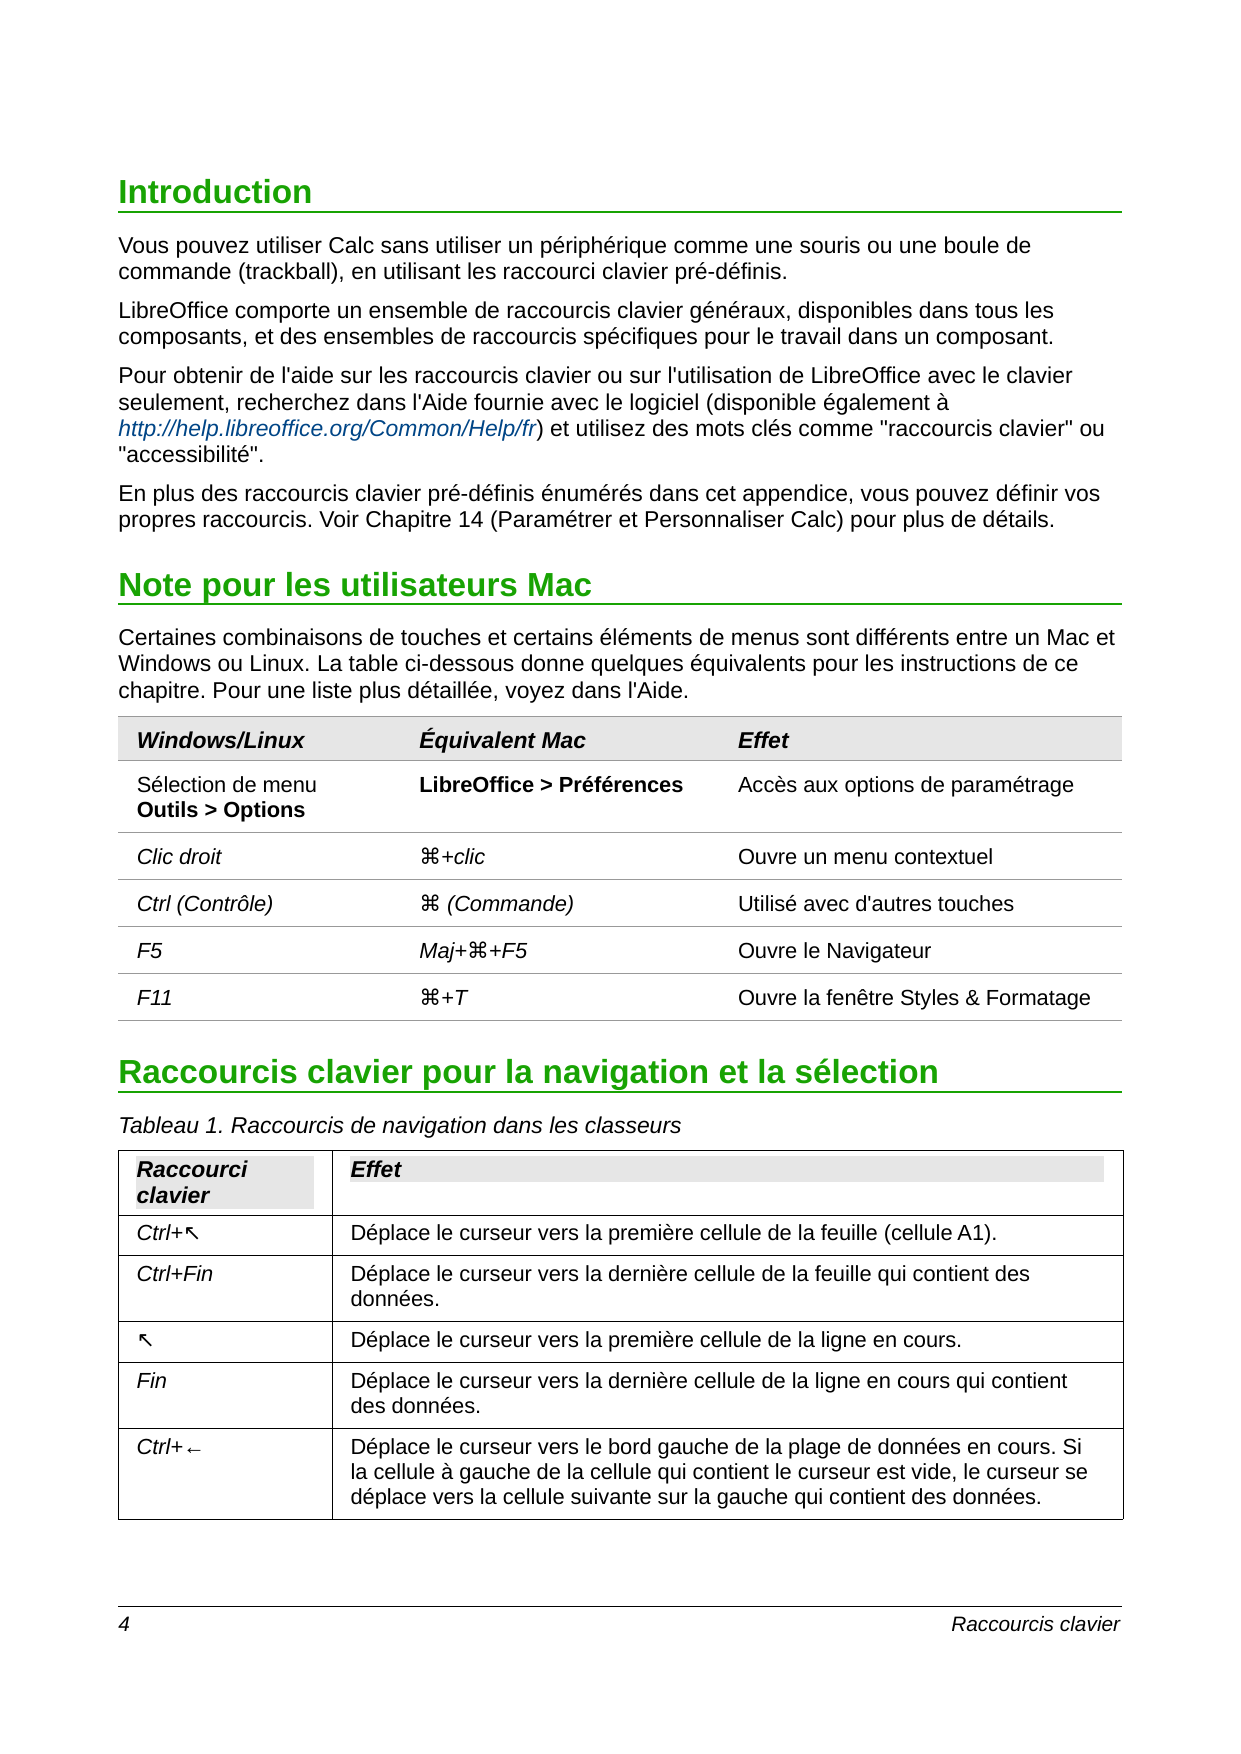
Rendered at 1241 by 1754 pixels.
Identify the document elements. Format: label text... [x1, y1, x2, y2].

table_cell Clic droit [118, 833, 401, 879]
table_cell F11 [118, 974, 401, 1020]
table_header Windows/Linux [118, 717, 401, 760]
table_header Raccourci clavier [119, 1151, 332, 1214]
text Vous pouvez utiliser Calc sans utiliser un périphérique comme une souris ou une boule de commande (trackball), en utilisant les raccourci clavier pré-définis. [118, 232, 1122, 284]
table_cell Déplace le curseur vers la première cellule de la ligne en cours. [333, 1322, 1123, 1362]
text Tableau 1. Raccourcis de navigation dans les classeurs [118, 1112, 1122, 1138]
table_cell LibreOffice > Préférences [401, 761, 719, 832]
table_header Effet [719, 717, 1122, 760]
table_header Effet [333, 1151, 1123, 1214]
table_cell Ouvre un menu contextuel [719, 833, 1122, 879]
table_cell Sélection de menu Outils > Options [118, 761, 401, 832]
table_cell Ouvre la fenêtre Styles & Formatage [719, 974, 1122, 1020]
table_cell Ctrl (Contrôle) [118, 880, 401, 926]
table_cell ⌘+T [401, 974, 719, 1020]
table_cell ⌘ (Commande) [401, 880, 719, 926]
table_header Équivalent Mac [401, 717, 719, 760]
table_cell Déplace le curseur vers la première cellule de la feuille (cellule A1). [333, 1216, 1123, 1255]
table_cell Ctrl+Fin [119, 1256, 332, 1321]
table_cell ↖ [119, 1322, 332, 1362]
text Pour obtenir de l'aide sur les raccourcis clavier ou sur l'utilisation de LibreOffice avec le clavier seulement, recherchez dans l'Aide fournie avec le logiciel (disponible également à http://help.libreoffice.org/Common/Help/fr) et utilisez des mots clés comme "raccourcis clavier" ou "accessibilité". [118, 362, 1122, 467]
table_cell F5 [118, 927, 401, 973]
table_cell Déplace le curseur vers la dernière cellule de la ligne en cours qui contient des données. [333, 1363, 1123, 1428]
text En plus des raccourcis clavier pré-définis énumérés dans cet appendice, vous pouvez définir vos propres raccourcis. Voir Chapitre 14 (Paramétrer et Personnaliser Calc) pour plus de détails. [118, 480, 1122, 533]
subtitle Introduction [118, 172, 1122, 211]
table_cell Maj+⌘+F5 [401, 927, 719, 973]
subtitle Raccourcis clavier pour la navigation et la sélection [118, 1052, 1122, 1091]
table_cell Déplace le curseur vers la dernière cellule de la feuille qui contient des données. [333, 1256, 1123, 1321]
table_cell ⌘+clic [401, 833, 719, 879]
table_cell Ouvre le Navigateur [719, 927, 1122, 973]
table_cell Utilisé avec d'autres touches [719, 880, 1122, 926]
table_cell Fin [119, 1363, 332, 1428]
table_cell Déplace le curseur vers le bord gauche de la plage de données en cours. Si la cellule à gauche de la cellule qui contient le curseur est vide, le curseur se déplace vers la cellule suivante sur la gauche qui contient des données. [333, 1429, 1123, 1519]
subtitle Note pour les utilisateurs Mac [118, 564, 1122, 603]
table_cell Ctrl+↖ [119, 1216, 332, 1255]
table_cell Accès aux options de paramétrage [719, 761, 1122, 832]
table_cell Ctrl+← [119, 1429, 332, 1519]
text LibreOffice comporte un ensemble de raccourcis clavier généraux, disponibles dans tous les composants, et des ensembles de raccourcis spécifiques pour le travail dans un composant. [118, 297, 1122, 349]
text Certaines combinaisons de touches et certains éléments de menus sont différents entre un Mac et Windows ou Linux. La table ci-dessous donne quelques équivalents pour les instructions de ce chapitre. Pour une liste plus détaillée, voyez dans l'Aide. [118, 624, 1122, 703]
